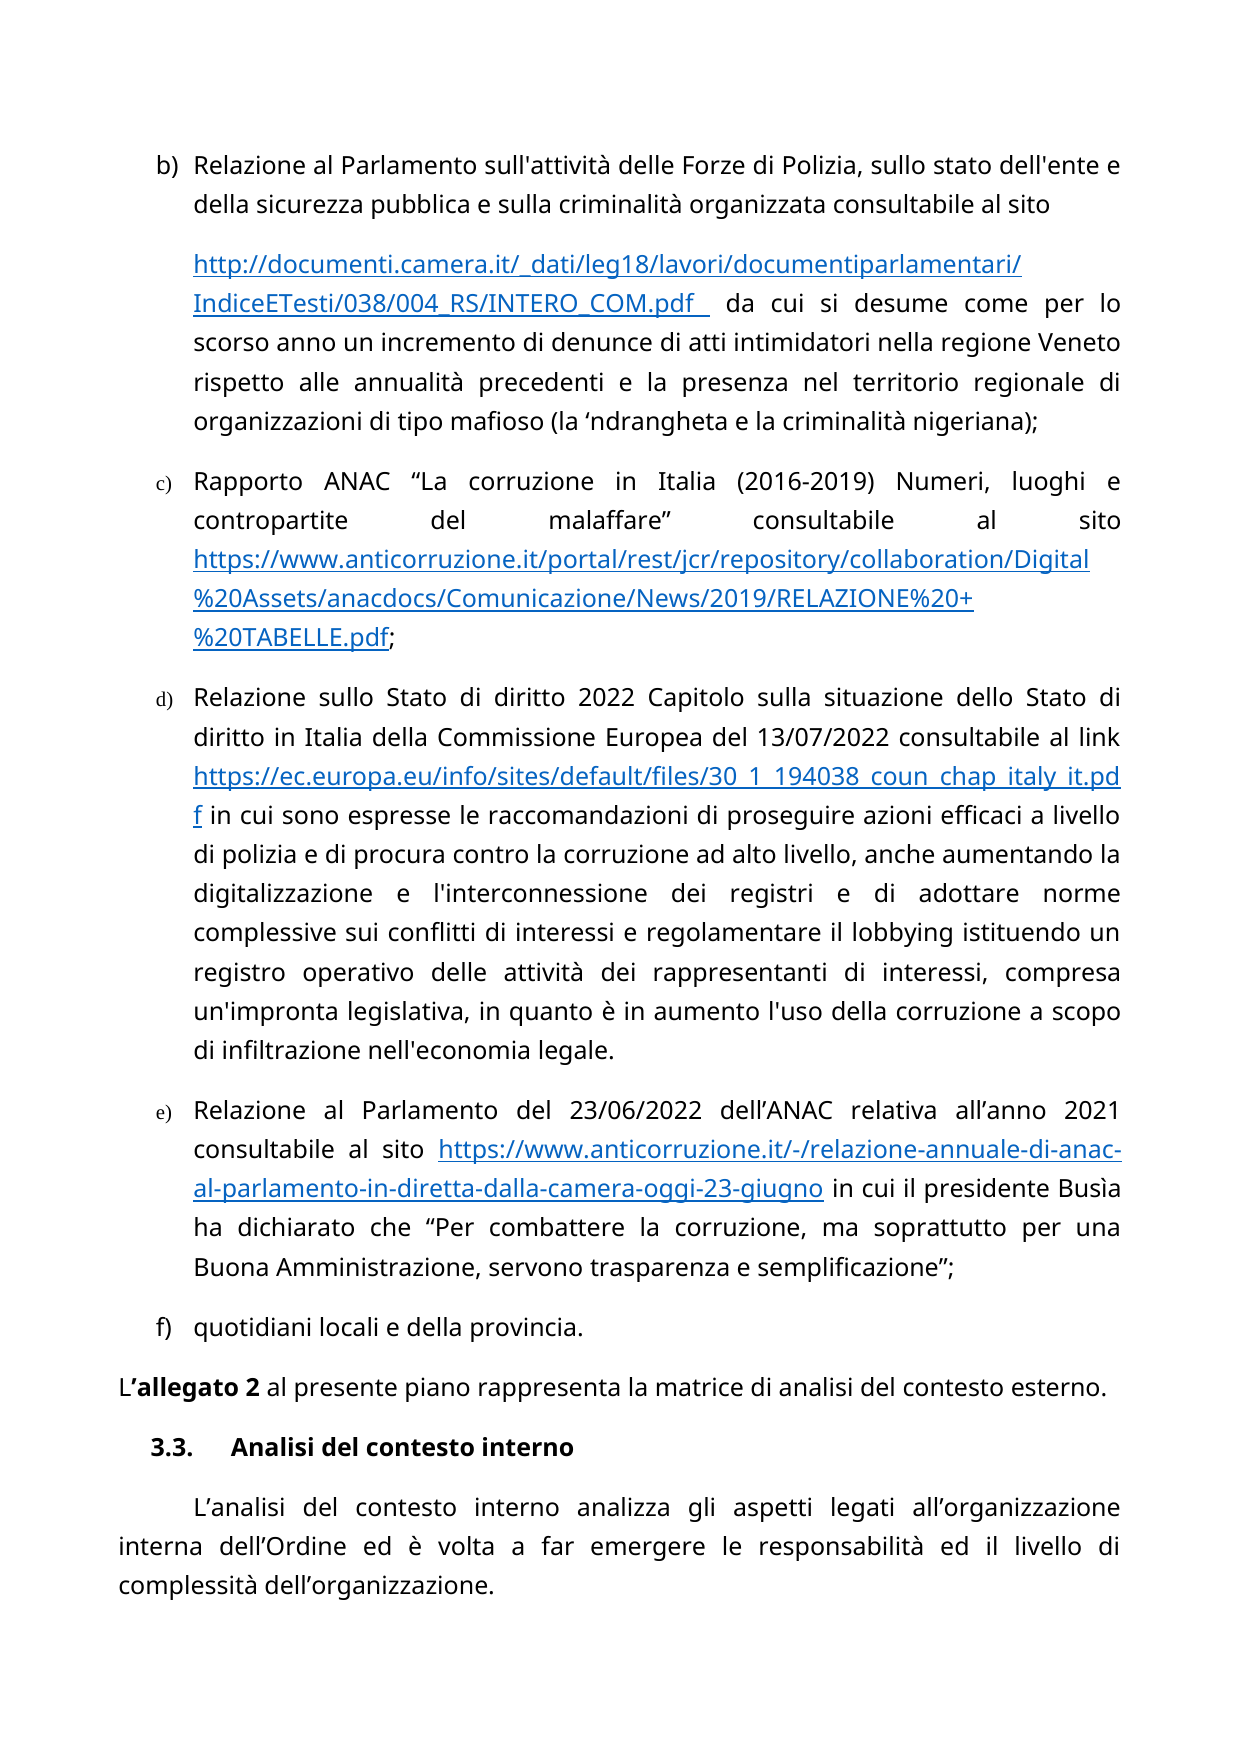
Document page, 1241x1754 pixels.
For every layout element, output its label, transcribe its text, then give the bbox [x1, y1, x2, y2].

subtitle Analisi del contesto interno [193, 1429, 1122, 1463]
text http://documenti.camera.it/_dati/leg18/lavori/documentiparlamentari/IndiceETesti/038/004_RS/INTERO_COM.pdf da cui si desume come per lo scorso anno un incremento di denunce di atti intimidatori nella regione Veneto rispetto alle annualità precedenti e la presenza nel territorio regionale di organizzazioni di tipo mafioso (la ‘ndrangheta e la criminalità nigeriana); [193, 247, 1122, 437]
list Relazione al Parlamento sull'attività delle Forze di Polizia, sullo stato dell'ente e della sicurezza pubblica e sulla criminalità organizzata consultabile al sito [156, 148, 1122, 221]
list Relazione al Parlamento del 23/06/2022 dell’ANAC relativa all’anno 2021 consultabile al sito https://www.anticorruzione.it/-/relazione-annuale-di-anac-al-parlamento-in-diretta-dalla-camera-oggi-23-giugno in cui il presidente Busìa ha dichiarato che “Per combattere la corruzione, ma soprattutto per una Buona Amministrazione, servono trasparenza e semplificazione”; [156, 1093, 1122, 1283]
list Rapporto ANAC “La corruzione in Italia (2016-2019) Numeri, luoghi e contropartite del malaffare” consultabile al sito https://www.anticorruzione.it/portal/rest/jcr/repository/collaboration/Digital%20Assets/anacdocs/Comunicazione/News/2019/RELAZIONE%20+%20TABELLE.pdf; [156, 463, 1122, 654]
text L’allegato 2 al presente piano rappresenta la matrice di analisi del contesto esterno. [118, 1369, 1122, 1403]
list quotidiani locali e della provincia. [156, 1309, 1122, 1343]
text L’analisi del contesto interno analizza gli aspetti legati all’organizzazione interna dell’Ordine ed è volta a far emergere le responsabilità ed il livello di complessità dell’organizzazione. [118, 1489, 1122, 1602]
list Relazione sullo Stato di diritto 2022 Capitolo sulla situazione dello Stato di diritto in Italia della Commissione Europea del 13/07/2022 consultabile al link https://ec.europa.eu/info/sites/default/files/30_1_194038_coun_chap_italy_it.pdf in cui sono espresse le raccomandazioni di proseguire azioni efficaci a livello di polizia e di procura contro la corruzione ad alto livello, anche aumentando la digitalizzazione e l'interconnessione dei registri e di adottare norme complessive sui conflitti di interessi e regolamentare il lobbying istituendo un registro operativo delle attività dei rappresentanti di interessi, compresa un'impronta legislativa, in quanto è in aumento l'uso della corruzione a scopo di infiltrazione nell'economia legale. [156, 680, 1122, 1067]
